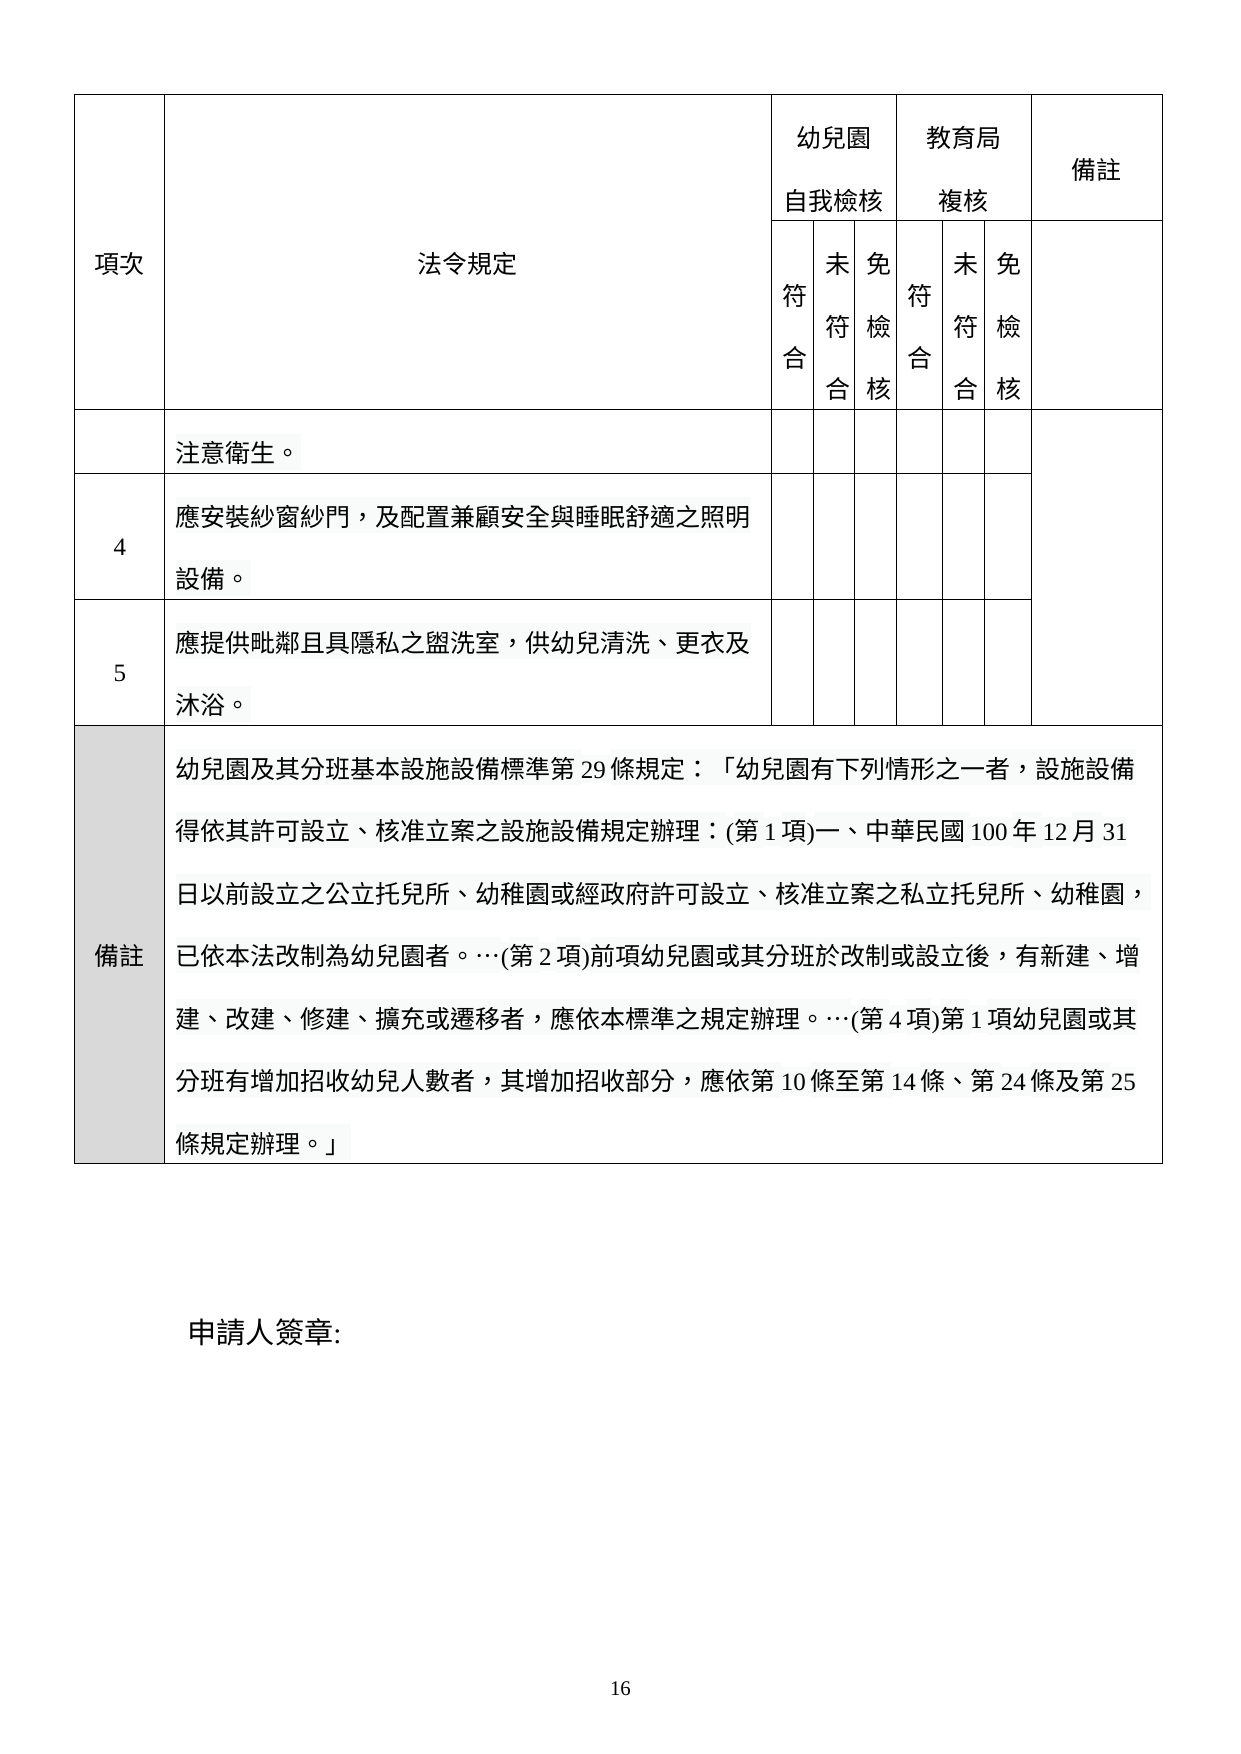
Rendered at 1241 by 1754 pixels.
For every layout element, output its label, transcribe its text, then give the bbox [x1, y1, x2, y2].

table_cell [1032, 410, 1162, 724]
table_cell [897, 600, 942, 724]
table_cell [855, 600, 896, 724]
table_cell [1032, 221, 1162, 409]
table_cell [814, 600, 854, 724]
table_cell 應提供毗鄰且具隱私之盥洗室，供幼兒清洗、更衣及沐浴。 [165, 600, 771, 724]
table_cell 注意衛生。 [165, 410, 771, 472]
table_cell [772, 474, 813, 598]
table_cell 4 [75, 474, 164, 598]
text 申請人簽章: [187, 1289, 1053, 1352]
table_cell [814, 410, 854, 472]
table_cell [943, 474, 984, 598]
table_cell [855, 474, 896, 598]
table_header 教育局 複核 [897, 95, 1031, 220]
table_cell 幼兒園及其分班基本設施設備標準第29條規定：「幼兒園有下列情形之一者，設施設備得依其許可設立、核准立案之設施設備規定辦理：(第1項)一、中華民國100年12月31日以前設立之公立托兒所、幼稚園或經政府許可設立、核准立案之私立托兒所、幼稚園，已依本法改制為幼兒園者。…(第2項)前項幼兒園或其分班於改制或設立後，有新建、增建、改建、修建、擴充或遷移者，應依本標準之規定辦理。…(第4項)第1項幼兒園或其分班有增加招收幼兒人數者，其增加招收部分，應依第10條至第14條、第24條及第25條規定辦理。」 [165, 726, 1162, 1163]
table_cell 應安裝紗窗紗門，及配置兼顧安全與睡眠舒適之照明設備。 [165, 474, 771, 598]
table_cell 免檢核 [855, 221, 896, 409]
table_cell 符合 [897, 221, 942, 409]
table_cell [814, 474, 854, 598]
table_cell [897, 474, 942, 598]
table_cell [943, 410, 984, 472]
table_header 備註 [1032, 95, 1162, 220]
table_cell [772, 410, 813, 472]
table_cell 備註 [75, 726, 164, 1163]
table_cell [943, 600, 984, 724]
table_cell [855, 410, 896, 472]
table_header 項次 [75, 95, 164, 409]
table_cell [772, 600, 813, 724]
table_header 幼兒園 自我檢核 [772, 95, 896, 220]
table_cell [75, 410, 164, 472]
table_cell 未符合 [943, 221, 984, 409]
table_cell [985, 600, 1031, 724]
table_cell [985, 474, 1031, 598]
table_cell [897, 410, 942, 472]
table_header 法令規定 [165, 95, 771, 409]
table_cell 符合 [772, 221, 813, 409]
table_cell [985, 410, 1031, 472]
table_cell 未符合 [814, 221, 854, 409]
table_cell 免檢核 [985, 221, 1031, 409]
table_cell 5 [75, 600, 164, 724]
